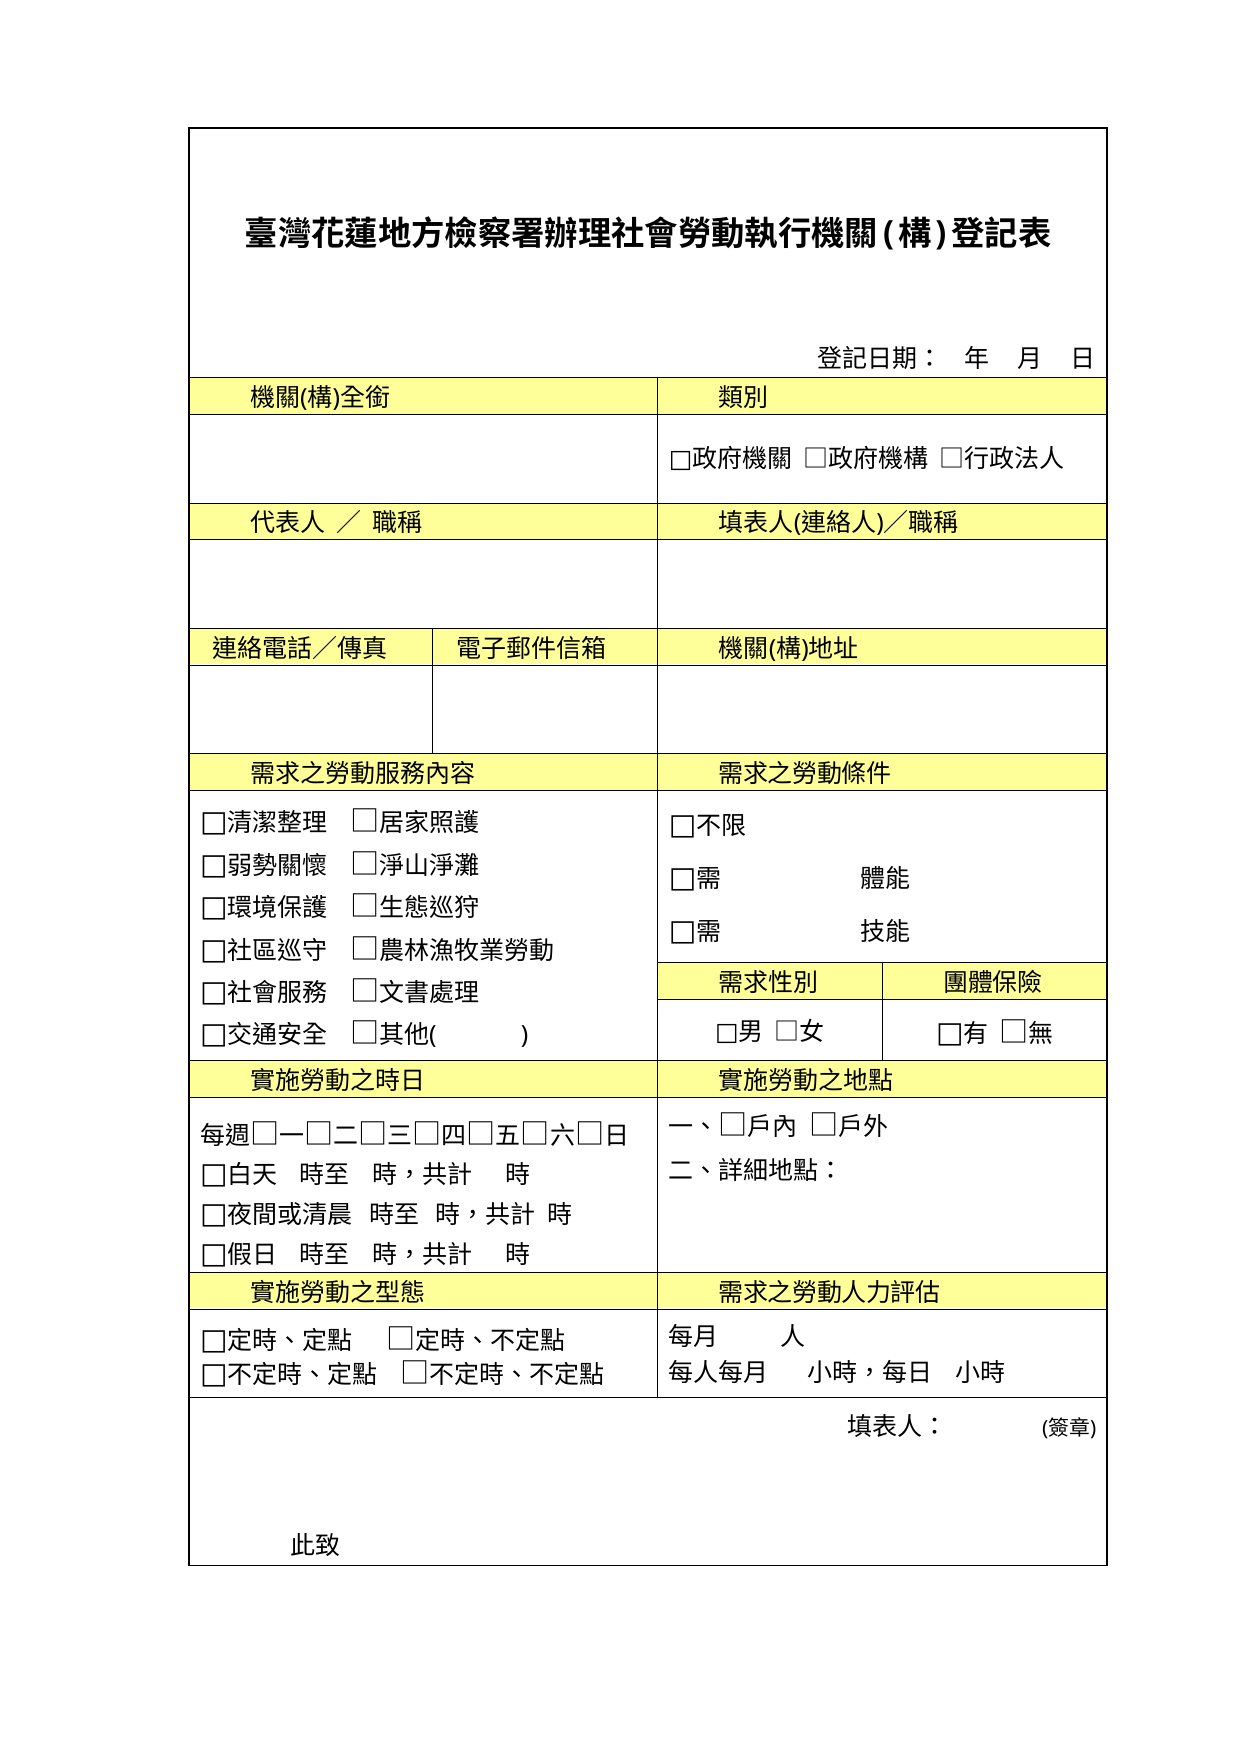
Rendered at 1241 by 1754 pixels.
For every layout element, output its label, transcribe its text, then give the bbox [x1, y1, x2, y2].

table_cell □不限 □需 體能 □需 技能 [658, 791, 1106, 962]
table_cell [190, 540, 657, 628]
table_cell 實施勞動之地點 [658, 1061, 1106, 1097]
table_cell 機關(構)地址 [658, 629, 1106, 664]
table_cell 需求之勞動服務內容 [190, 754, 657, 790]
table_cell [658, 540, 1106, 628]
table_cell □定時、定點 □定時、不定點 □不定時、定點 □不定時、不定點 [190, 1310, 657, 1397]
table_cell 團體保險 [883, 963, 1106, 999]
table_cell 實施勞動之型態 [190, 1273, 657, 1308]
table_cell 每週□一□二□三□四□五□六□日 □白天 時至 時，共計 時 □夜間或清晨 時至 時，共計 時 □假日 時至 時，共計 時 [190, 1098, 657, 1272]
table_cell [190, 666, 432, 753]
table_cell 每月 人 每人每月 小時，每日 小時 [658, 1310, 1106, 1397]
table_cell 代表人 ／ 職稱 [190, 504, 657, 539]
table_cell □政府機關 □政府機構 □行政法人 [658, 415, 1106, 502]
table_cell 電子郵件信箱 [433, 629, 657, 664]
table_cell [433, 666, 657, 753]
table_cell 需求之勞動條件 [658, 754, 1106, 790]
table_cell 機關(構)全銜 [190, 378, 657, 414]
table_cell [190, 415, 657, 502]
table_cell 類別 [658, 378, 1106, 414]
table_cell 填表人： (簽章) 此致 [190, 1398, 1106, 1564]
table_cell □男 □女 [658, 1000, 882, 1060]
table_header 臺灣花蓮地方檢察署辦理社會勞動執行機關(構)登記表 登記日期： 年 月 日 [190, 129, 1106, 377]
table_cell 一、□戶內 □戶外 二、詳細地點： [658, 1098, 1106, 1272]
table_cell [658, 666, 1106, 753]
table_cell 連絡電話／傳真 [190, 629, 432, 664]
table_cell 填表人(連絡人)／職稱 [658, 504, 1106, 539]
table_cell 需求之勞動人力評估 [658, 1273, 1106, 1308]
table_cell 需求性別 [658, 963, 882, 999]
table_cell 實施勞動之時日 [190, 1061, 657, 1097]
table_cell □有 □無 [883, 1000, 1106, 1060]
table_cell □清潔整理 □居家照護 □弱勢關懷 □淨山淨灘 □環境保護 □生態巡狩 □社區巡守 □農林漁牧業勞動 □社會服務 □文書處理 □交通安全 □其他( ) [190, 791, 657, 1060]
